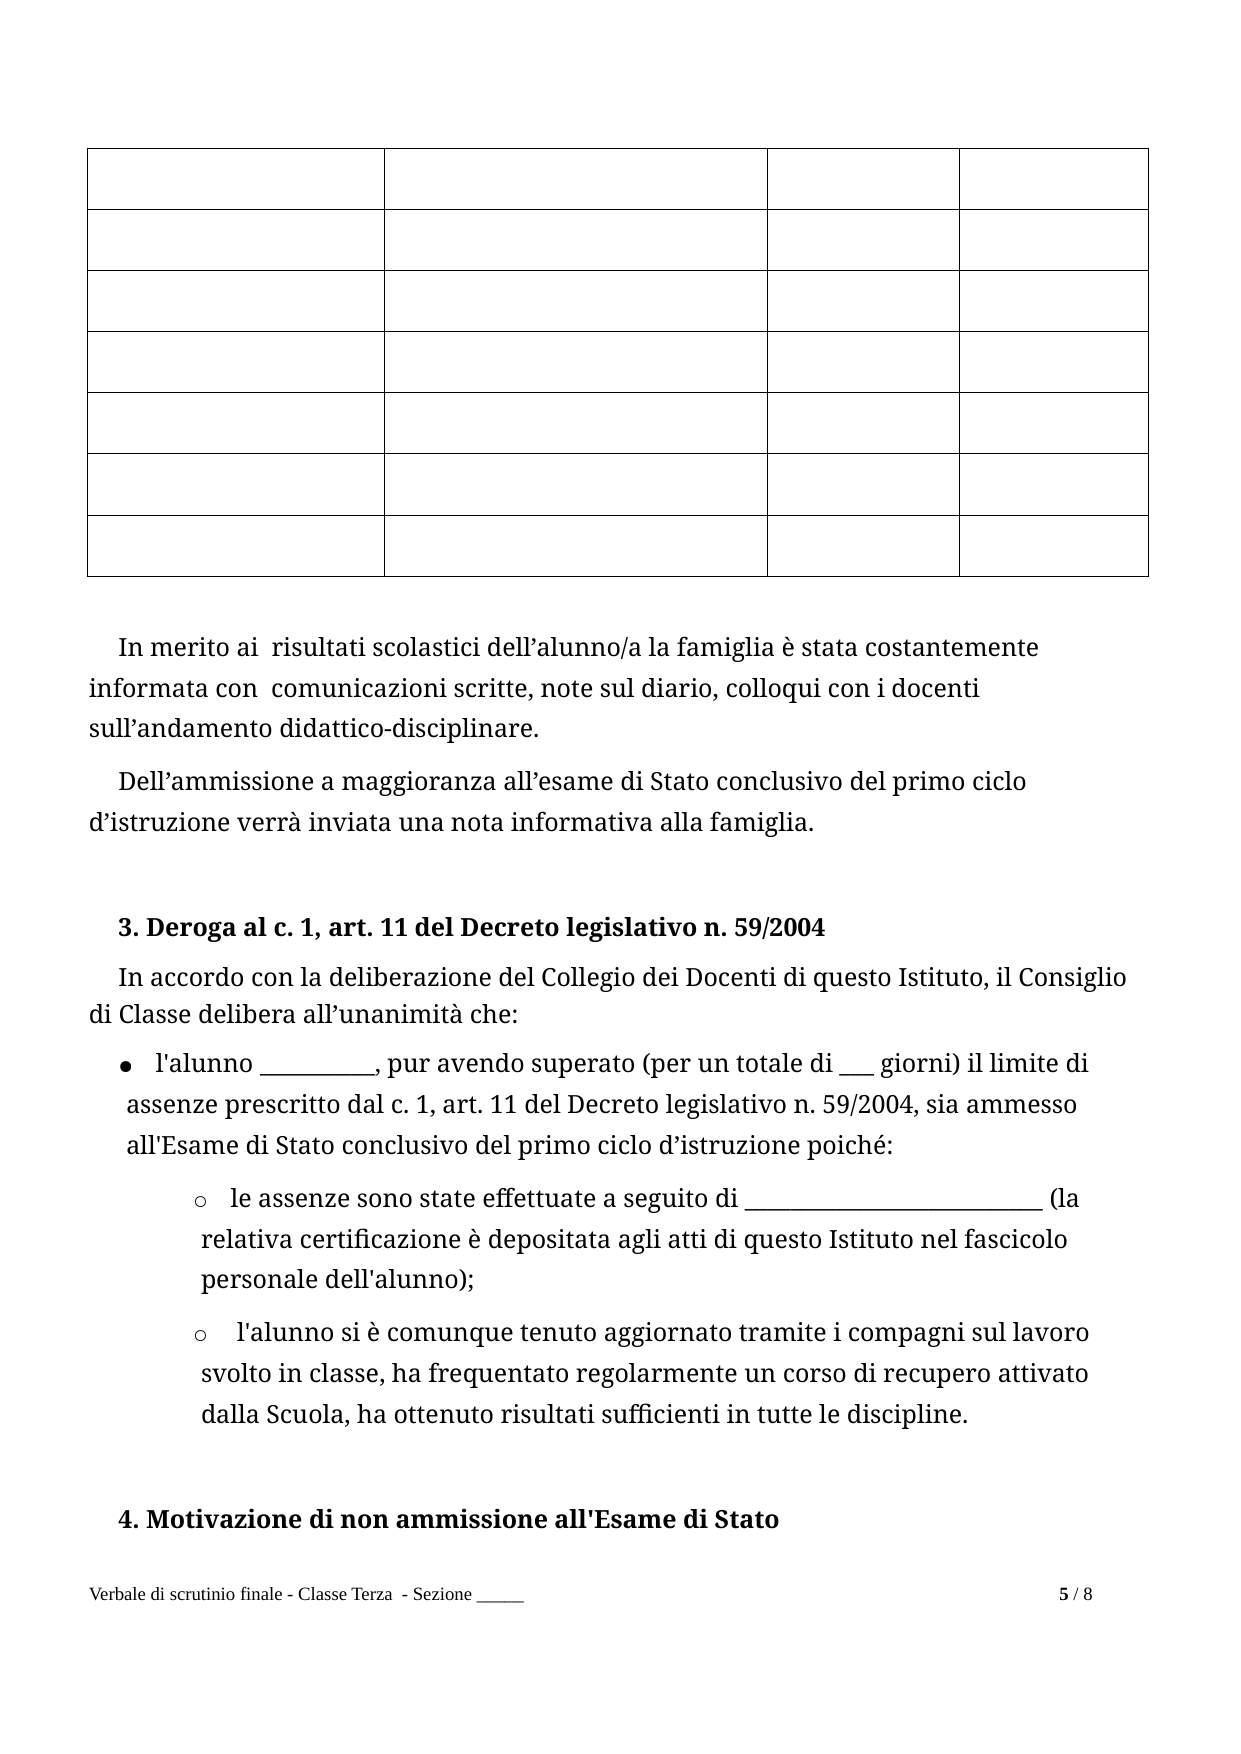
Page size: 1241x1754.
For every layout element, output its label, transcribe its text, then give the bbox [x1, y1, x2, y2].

table_cell [768, 454, 959, 514]
table_cell [960, 393, 1148, 453]
table_cell [385, 516, 767, 576]
table_cell [768, 210, 959, 270]
text 4. Motivazione di non ammissione all'Esame di Stato [88, 1502, 1152, 1536]
table_cell [768, 271, 959, 331]
text 3. Deroga al c. 1, art. 11 del Decreto legislativo n. 59/2004 [88, 910, 1152, 944]
text In accordo con la deliberazione del Collegio dei Docenti di questo Istituto, il Consiglio di Classe delibera all’unanimità che: [88, 959, 1152, 1031]
text In merito ai risultati scolastici dell’alunno/a la famiglia è stata costantemente informata con comunicazioni scritte, note sul diario, colloqui con i docenti sull’andamento didattico-disciplinare. [88, 629, 1152, 745]
table_cell [960, 516, 1148, 576]
table_cell [385, 454, 767, 514]
list l'alunno __________, pur avendo superato (per un totale di ___ giorni) il limite di assenze prescritto dal c. 1, art. 11 del Decreto legislativo n. 59/2004, sia ammesso all'Esame di Stato conclusivo del primo ciclo d’istruzione poiché: [88, 1046, 1152, 1162]
table_cell [960, 149, 1148, 209]
table_cell [88, 210, 384, 270]
list le assenze sono state effettuate a seguito di __________________________ (la relativa certificazione è depositata agli atti di questo Istituto nel fascicolo personale dell'alunno); [163, 1180, 1152, 1296]
table_cell [88, 516, 384, 576]
list l'alunno si è comunque tenuto aggiornato tramite i compagni sul lavoro svolto in classe, ha frequentato regolarmente un corso di recupero attivato dalla Scuola, ha ottenuto risultati sufficienti in tutte le discipline. [163, 1315, 1152, 1431]
table_cell [385, 271, 767, 331]
table_cell [768, 393, 959, 453]
table_cell [960, 454, 1148, 514]
table_cell [385, 393, 767, 453]
table_cell [960, 271, 1148, 331]
table_cell [88, 149, 384, 209]
table_cell [88, 454, 384, 514]
table_cell [88, 332, 384, 392]
table_cell [385, 149, 767, 209]
table_cell [960, 332, 1148, 392]
table_cell [768, 332, 959, 392]
table_cell [88, 271, 384, 331]
table_cell [385, 210, 767, 270]
table_cell [768, 516, 959, 576]
table_cell [960, 210, 1148, 270]
table_cell [768, 149, 959, 209]
table_cell [88, 393, 384, 453]
table_cell [385, 332, 767, 392]
text Dell’ammissione a maggioranza all’esame di Stato conclusivo del primo ciclo d’istruzione verrà inviata una nota informativa alla famiglia. [88, 764, 1152, 839]
